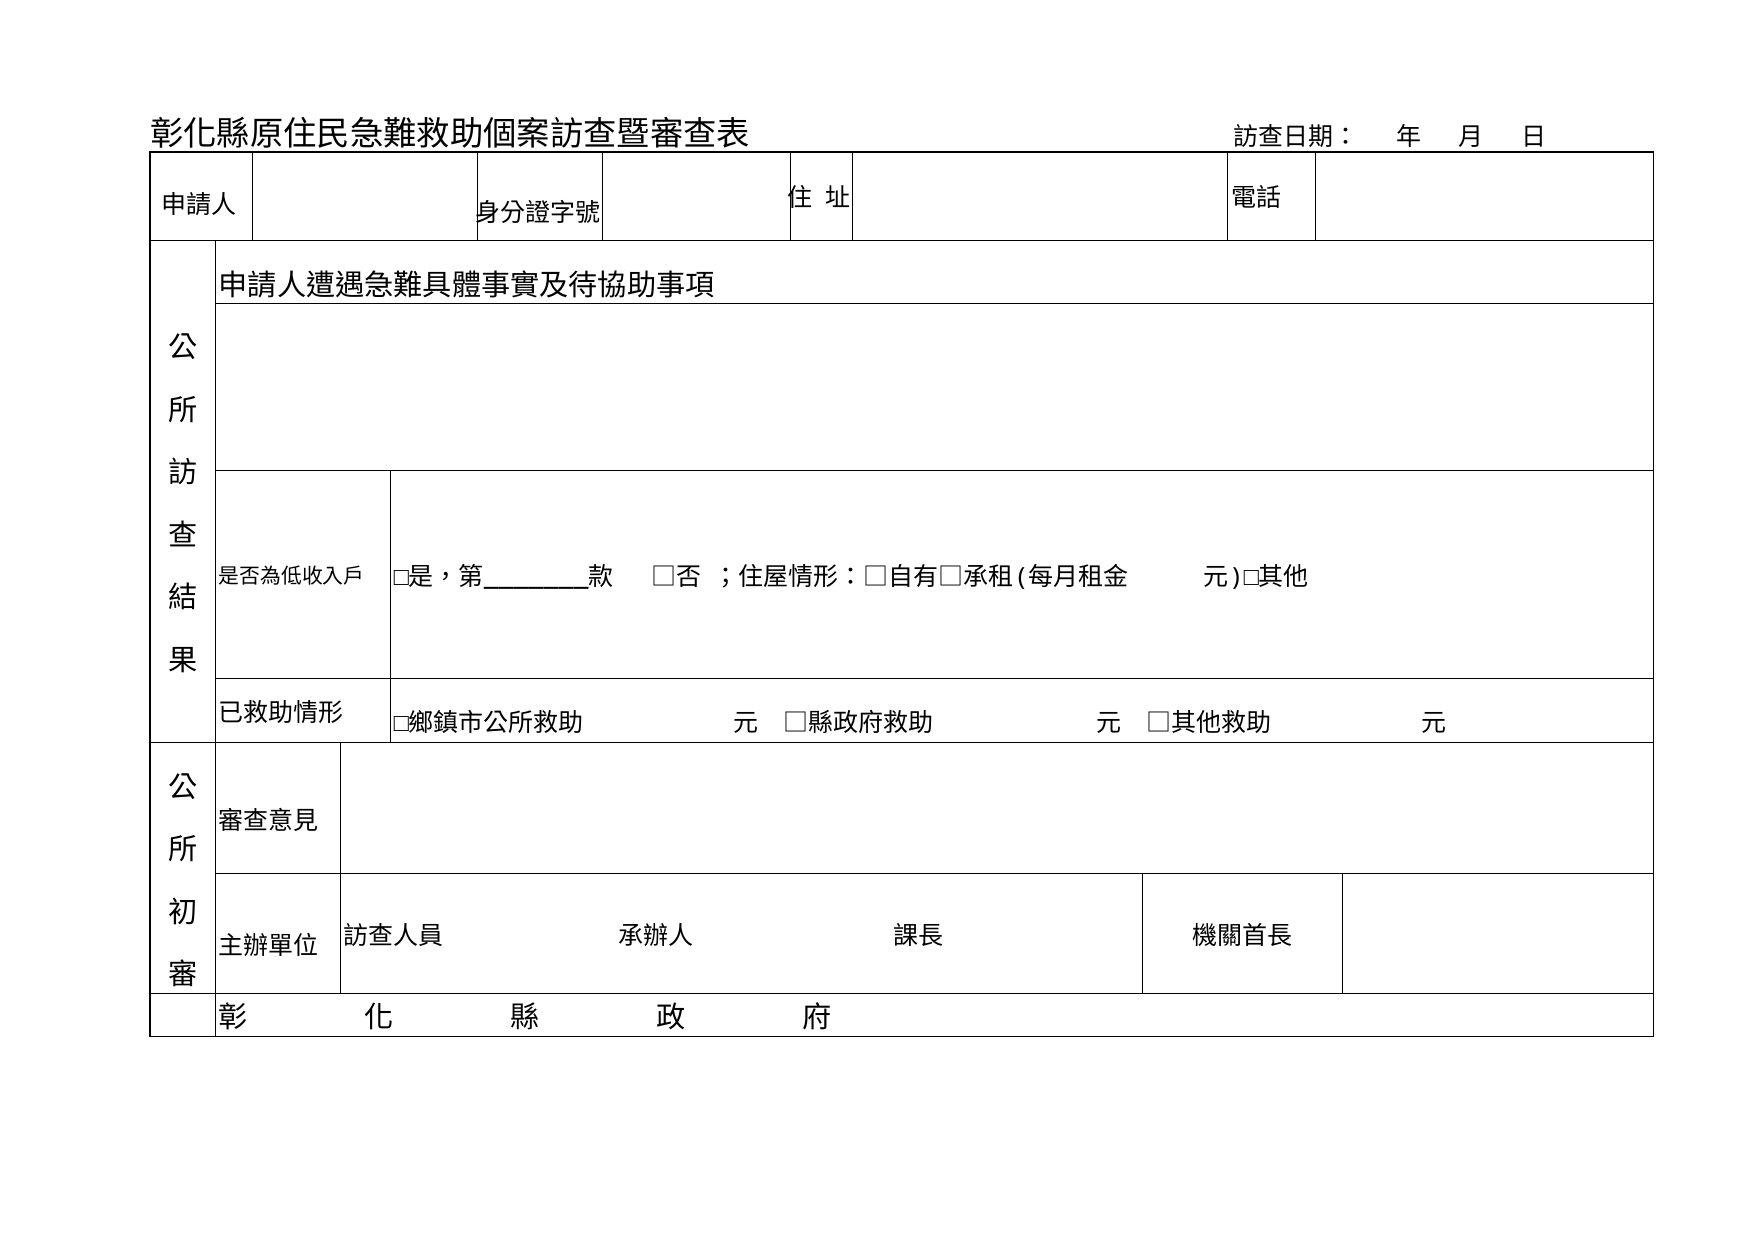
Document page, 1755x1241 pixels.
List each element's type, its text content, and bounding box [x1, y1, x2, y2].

table_cell 申請人遭遇急難具體事實及待協助事項 [216, 241, 1653, 303]
table_header [603, 153, 790, 240]
table_cell [151, 994, 215, 1036]
table_header 電話 [1228, 153, 1315, 240]
table_cell 審查意見 [216, 743, 340, 873]
table_cell 公 所 訪 查 結 果 [151, 241, 215, 678]
table_header 住 址 [791, 153, 852, 240]
text 彰化縣原住民急難救助個案訪查暨審查表 訪查日期： 年 月 日 [150, 89, 1604, 151]
table_cell 機關首長 [1143, 874, 1342, 993]
table_cell 訪查人員 承辦人 課長 [341, 874, 1142, 993]
table_cell [151, 678, 215, 742]
table_header [1316, 153, 1653, 240]
table_cell 已救助情形 [216, 679, 390, 742]
table_cell [1343, 874, 1653, 993]
table_cell 是否為低收入戶 [216, 471, 390, 678]
table_header 身分證字號 [478, 153, 602, 240]
table_header [253, 153, 477, 240]
table_cell □鄉鎮市公所救助 元 □縣政府救助 元 □其他救助 元 [391, 679, 1653, 742]
table_cell □是，第­­­­_______款 □否 ；住屋情形：□自有□承租(每月租金 元)□其他 [391, 471, 1653, 678]
table_header [853, 153, 1227, 240]
table_cell 彰 化 縣 政 府 [216, 994, 1653, 1036]
table_cell 公 所 初 審 [151, 743, 215, 993]
table_header 申請人 [151, 153, 252, 240]
table_cell 主辦單位 [216, 874, 340, 993]
table_cell [341, 743, 1653, 873]
table_cell [216, 304, 1653, 470]
